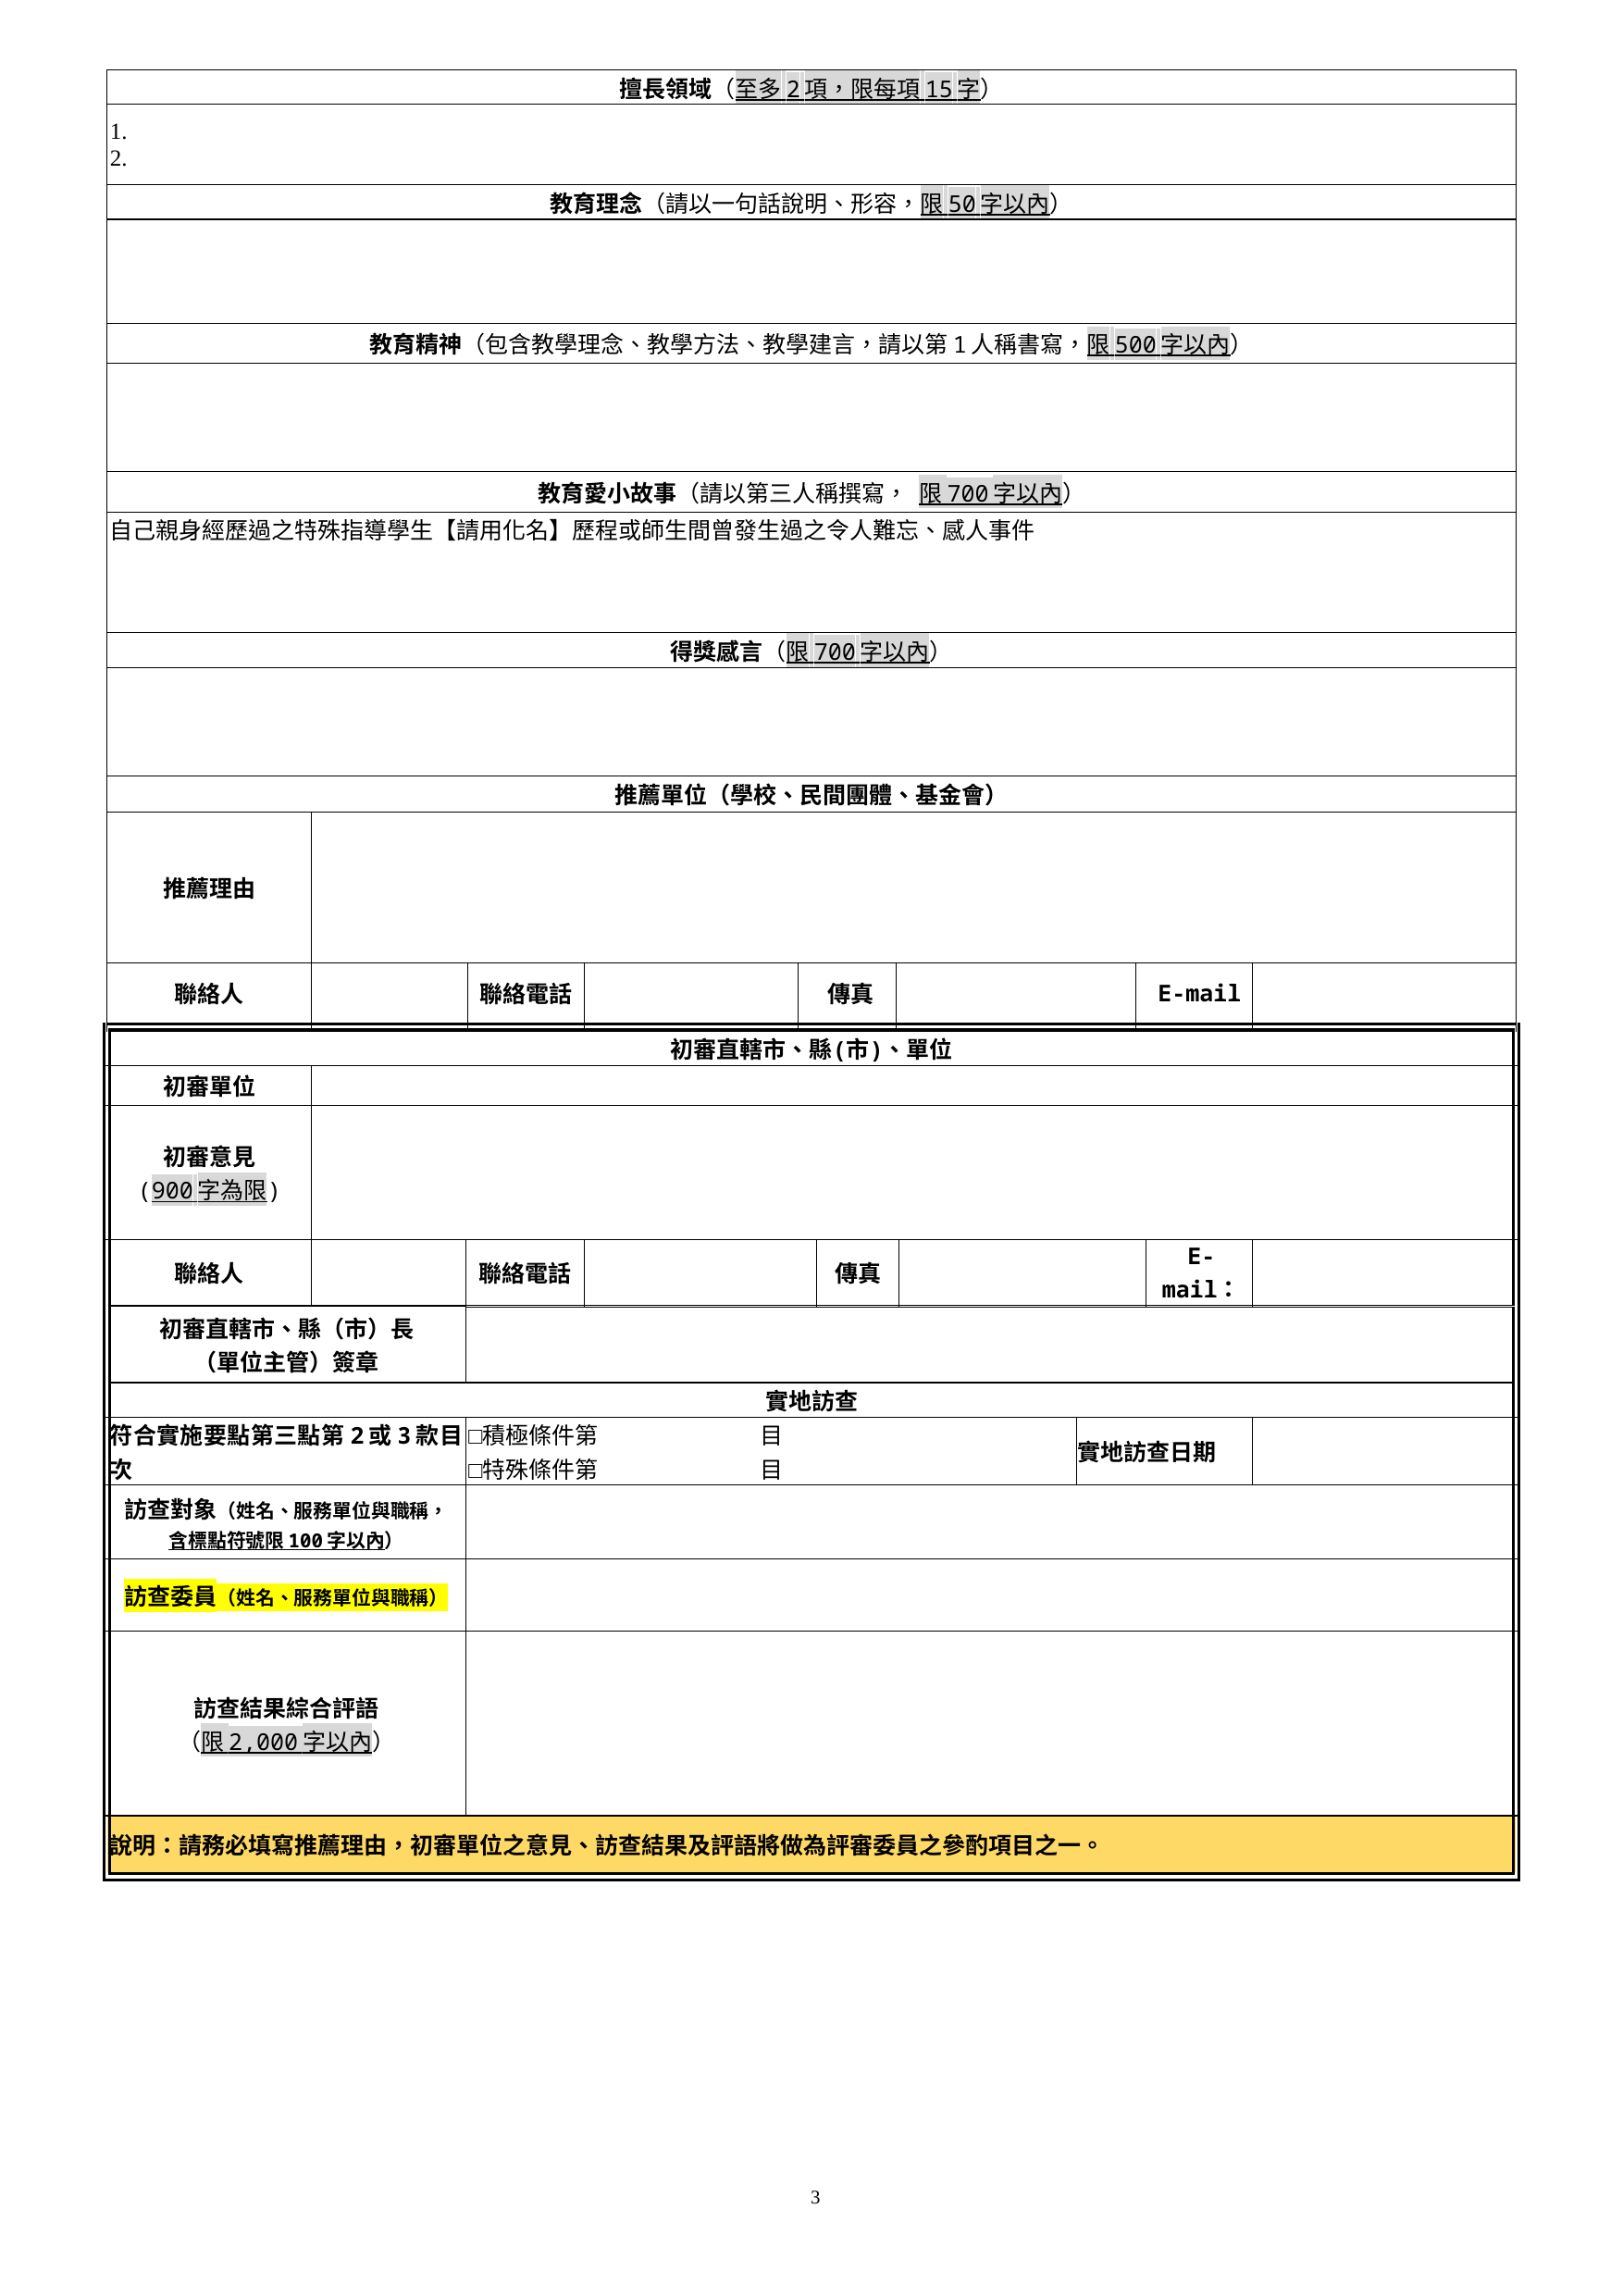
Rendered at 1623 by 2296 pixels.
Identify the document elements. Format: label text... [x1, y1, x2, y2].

table_cell 教育理念（請以一句話說明、形容，限50字以內） [107, 185, 1516, 218]
table_cell 初審直轄市、縣(市)、單位 [111, 1032, 1512, 1065]
table_cell 教育愛小故事（請以第三人稱撰寫， 限700字以內） [107, 472, 1516, 512]
table_cell [312, 1240, 465, 1305]
table_cell 推薦理由 [107, 813, 311, 962]
table_cell 推薦單位（學校、民間團體、基金會） [107, 776, 1516, 812]
table_cell □積極條件第 目 □特殊條件第 目 [466, 1418, 1076, 1484]
table_cell [1253, 1418, 1512, 1484]
table_cell E-mail [1136, 963, 1252, 1023]
table_cell [466, 1559, 1512, 1631]
table_cell [1253, 1025, 1516, 1065]
table_cell 符合實施要點第三點第2或3款目次 [111, 1418, 465, 1484]
table_cell [312, 963, 467, 1023]
table_cell [107, 220, 1516, 322]
table_cell 實地訪查 [111, 1384, 1512, 1417]
table_cell E-mail： [1146, 1240, 1252, 1305]
table_cell 傳真 [817, 1240, 898, 1305]
table_cell [1253, 1240, 1512, 1305]
table_cell [466, 1485, 1512, 1558]
table_cell 聯絡電話 [466, 1240, 584, 1305]
table_cell [585, 1240, 816, 1305]
table_cell 得獎感言（限700字以內） [107, 633, 1516, 667]
table_cell [107, 668, 1516, 775]
table_cell [107, 1025, 311, 1065]
table_cell 自己親身經歷過之特殊指導學生【請用化名】歷程或師生間曾發生過之令人難忘、感人事件 [107, 513, 1516, 632]
table_cell 實地訪查日期 [1077, 1418, 1252, 1484]
table_cell 教育精神（包含教學理念、教學方法、教學建言，請以第1人稱書寫，限500字以內） [107, 324, 1516, 363]
table_cell [1253, 963, 1516, 1023]
table_cell 說明：請務必填寫推薦理由，初審單位之意見、訪查結果及評語將做為評審委員之參酌項目之一。 [111, 1817, 1512, 1872]
table_cell 訪查結果綜合評語 （限2,000字以內） [111, 1632, 465, 1815]
table_cell [107, 364, 1516, 471]
table_cell 初審直轄市、縣（市）長 （單位主管）簽章 [111, 1307, 465, 1382]
table_cell [312, 1106, 1512, 1238]
table_cell [899, 1240, 1146, 1305]
table_cell [466, 1632, 1512, 1815]
table_cell [312, 813, 1516, 962]
table_cell 初審單位 [111, 1066, 311, 1105]
table_cell 聯絡人 [107, 963, 311, 1023]
table_cell 訪查對象（姓名、服務單位與職稱， 含標點符號限100字以內） [111, 1485, 465, 1558]
table_cell 1. 2. [107, 105, 1516, 184]
table_cell 初審意見 (900字為限) [111, 1106, 311, 1238]
table_cell 傳真 [799, 963, 896, 1023]
table_cell 聯絡人 [111, 1240, 311, 1305]
table_cell [466, 1308, 1512, 1382]
table_header 擅長領域（至多2項，限每項15字） [107, 70, 1516, 104]
table_cell 聯絡電話 [468, 963, 584, 1023]
table_cell 訪查委員（姓名、服務單位與職稱） [111, 1559, 465, 1631]
table_cell [585, 963, 798, 1023]
table_cell [897, 963, 1135, 1023]
table_cell [312, 1066, 1512, 1105]
